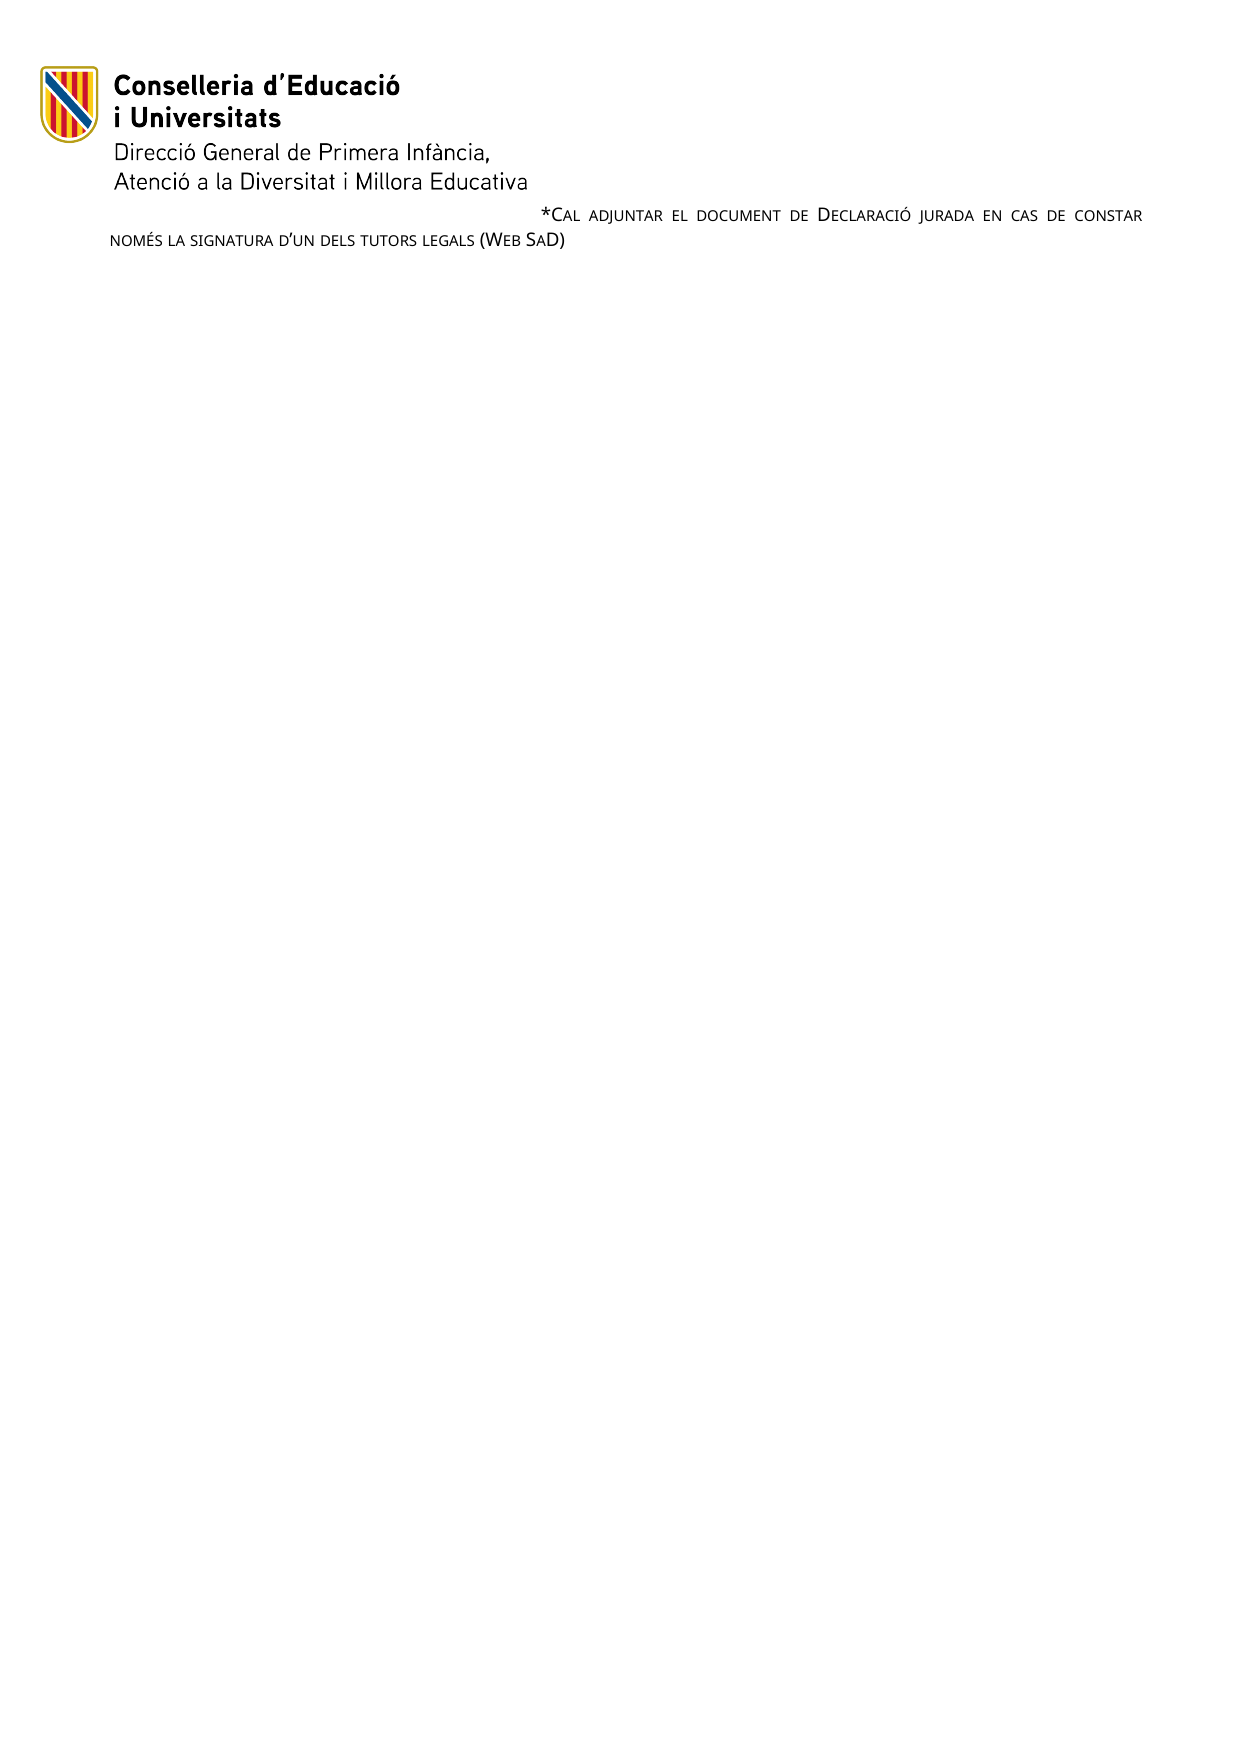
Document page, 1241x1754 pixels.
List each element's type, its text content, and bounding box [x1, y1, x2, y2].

picture [26, 42, 541, 214]
text *Cal adjuntar el document de Declaració jurada en cas de constar només la signatura d’un dels tutors legals (Web SaD) [109, 201, 1143, 252]
